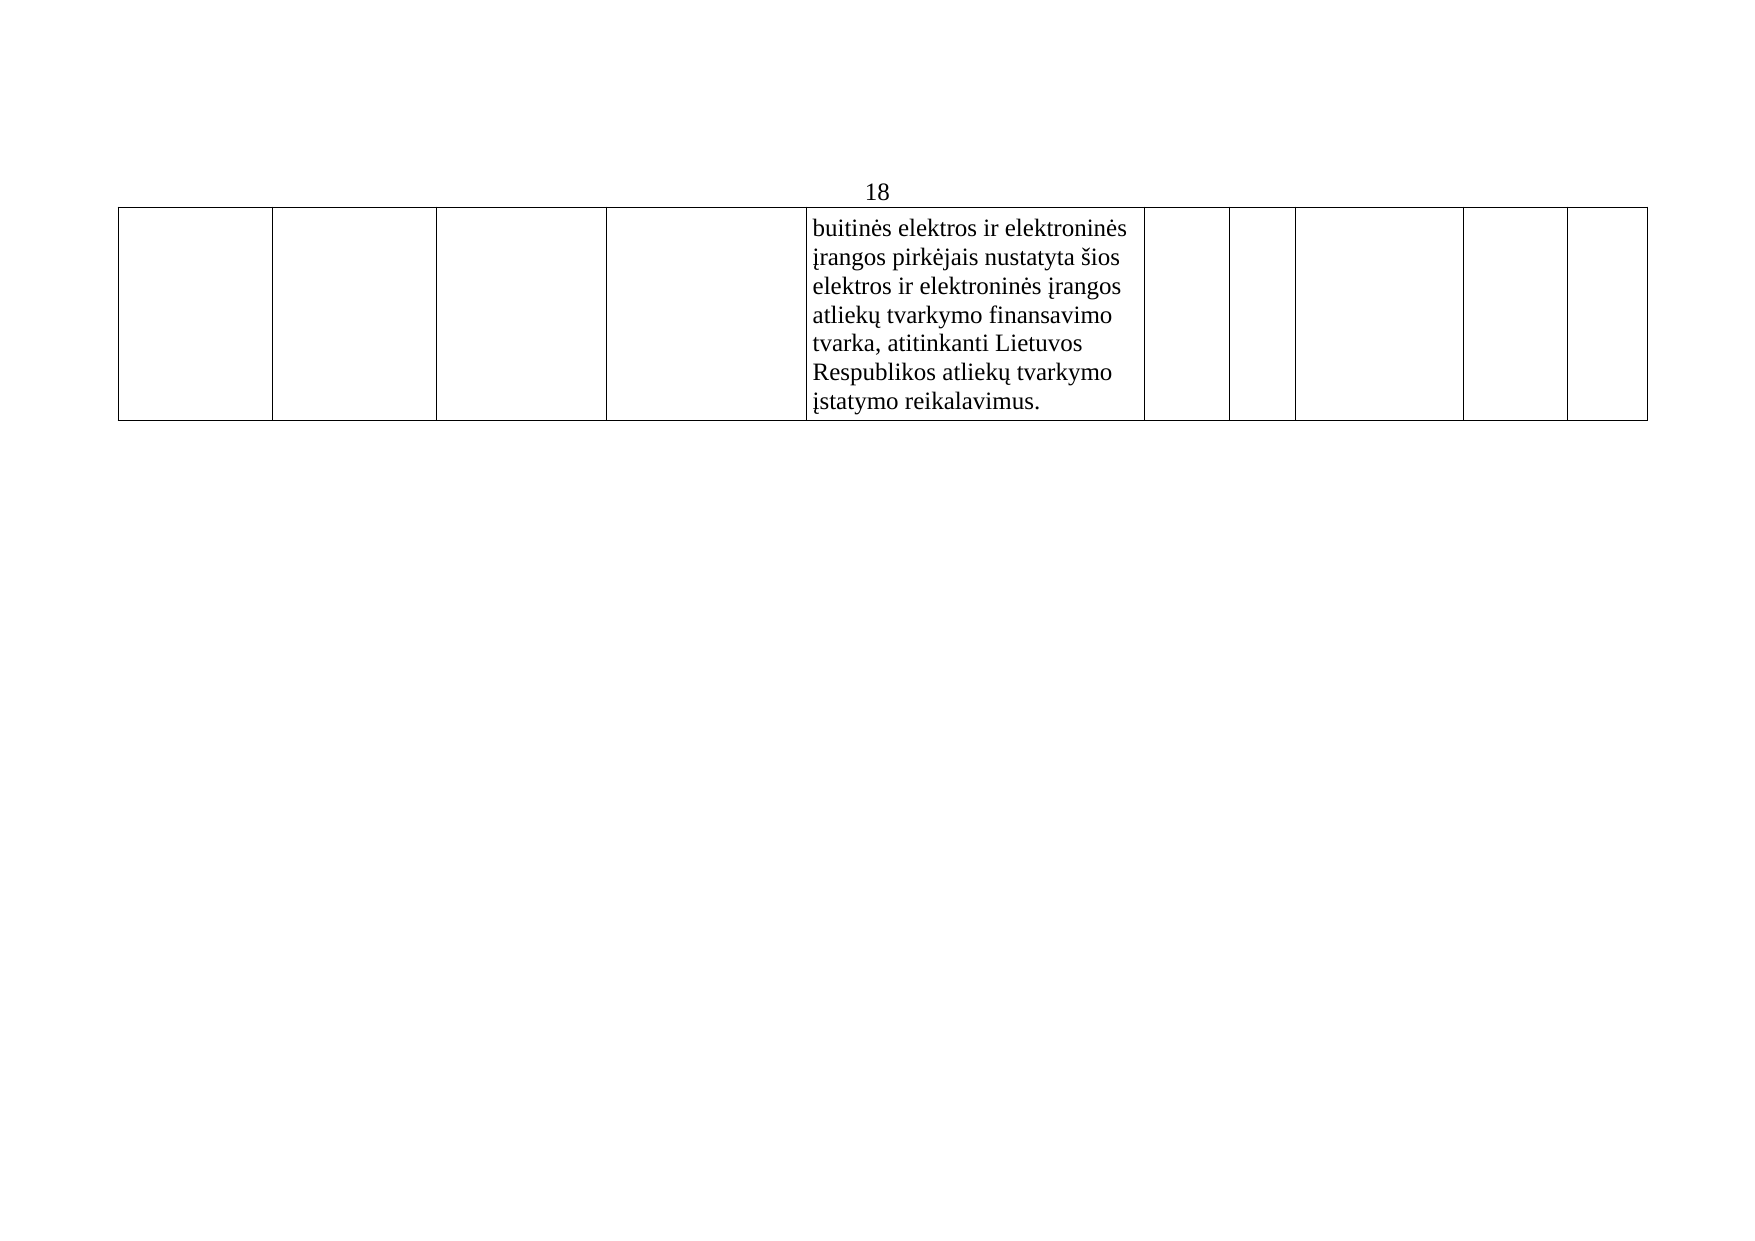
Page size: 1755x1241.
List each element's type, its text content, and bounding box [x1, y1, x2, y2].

table_cell [437, 208, 606, 420]
table_cell [1464, 208, 1567, 420]
table_cell [1296, 208, 1463, 420]
table_cell [1230, 208, 1295, 420]
table_cell [1145, 208, 1229, 420]
table_cell [607, 208, 806, 420]
table_cell [273, 208, 436, 420]
table_cell [1568, 208, 1647, 420]
table_cell [119, 208, 272, 420]
table_cell buitinės elektros ir elektroninės įrangos pirkėjais nustatyta šios elektros ir elektroninės įrangos atliekų tvarkymo finansavimo tvarka, atitinkanti Lietuvos Respublikos atliekų tvarkymo įstatymo reikalavimus. [807, 208, 1144, 420]
